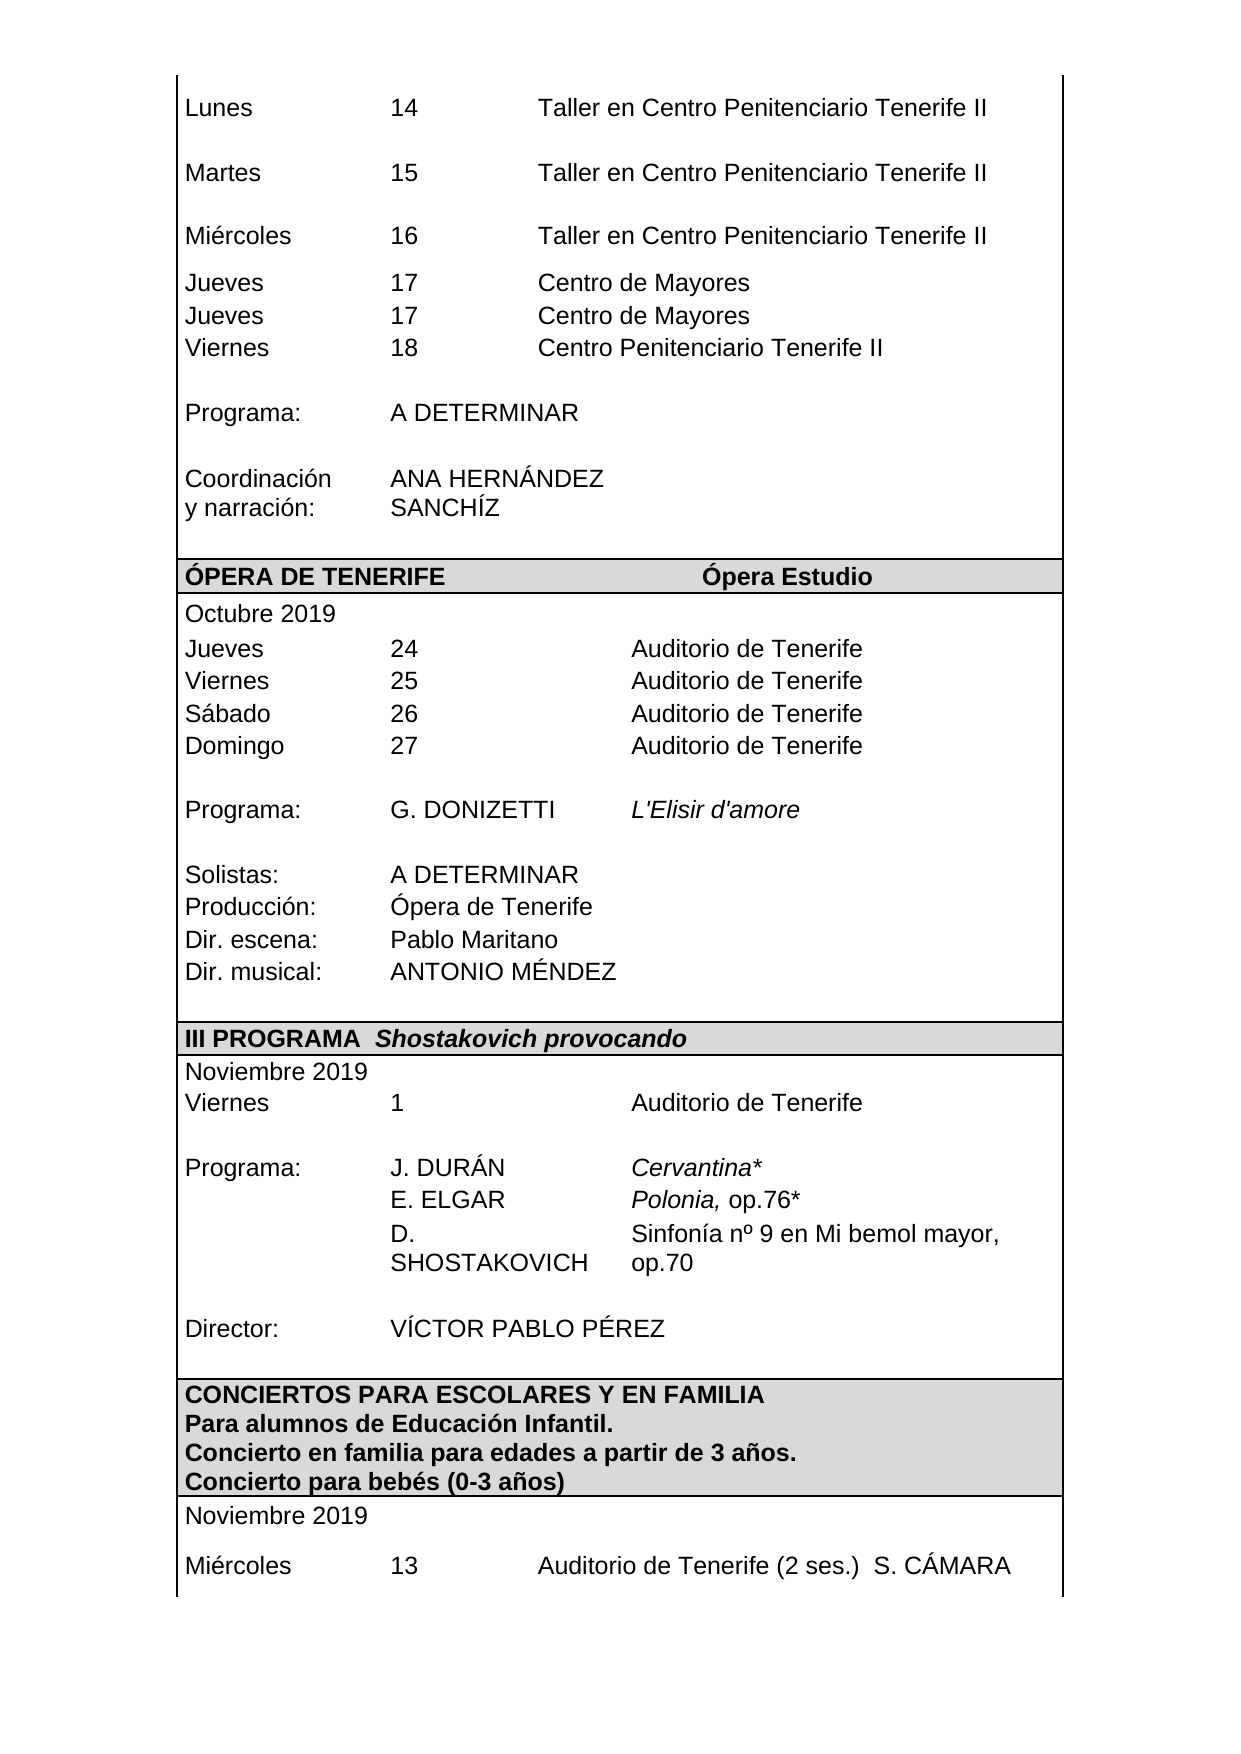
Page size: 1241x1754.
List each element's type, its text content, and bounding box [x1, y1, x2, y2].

table_cell Ópera de Tenerife [383, 891, 624, 923]
table_cell D. SHOSTAKOVICH [383, 1216, 624, 1280]
table_cell Jueves [178, 299, 383, 331]
table_cell Centro de Mayores [530, 267, 1062, 299]
table_cell Sinfonía nº 9 en Mi bemol mayor, op.70 [624, 1216, 1062, 1280]
table_cell Auditorio de Tenerife [624, 697, 1062, 729]
table_cell [178, 1119, 383, 1151]
table_cell [178, 428, 383, 460]
table_cell G. DONIZETTI [383, 794, 624, 826]
table_cell A DETERMINAR [383, 858, 624, 891]
table_cell Director: [178, 1313, 383, 1345]
table_cell [624, 1056, 1062, 1086]
table_cell ANA HERNÁNDEZ SANCHÍZ [383, 460, 624, 525]
table_cell [178, 1280, 383, 1312]
table_cell Taller en Centro Penitenciario Tenerife II [530, 75, 1062, 139]
table_cell Noviembre 2019 [178, 1497, 624, 1533]
table_cell [178, 1216, 383, 1280]
table_cell [178, 525, 1062, 558]
table_cell Dir. escena: [178, 923, 383, 955]
table_cell 16 [383, 204, 530, 267]
table_cell [624, 594, 1062, 632]
table_cell Programa: [178, 794, 383, 826]
table_cell Solistas: [178, 858, 383, 891]
table_cell Domingo [178, 729, 383, 761]
table_cell VÍCTOR PABLO PÉREZ [383, 1313, 1062, 1345]
table_cell Miércoles [178, 1533, 383, 1597]
table_cell J. DURÁN [383, 1151, 624, 1183]
table_cell [178, 826, 383, 858]
table_cell [624, 891, 1062, 923]
table_cell III PROGRAMA Shostakovich provocando [178, 1023, 1062, 1054]
table_cell Martes [178, 140, 383, 204]
table_cell Viernes [178, 331, 383, 363]
table_cell Octubre 2019 [178, 594, 624, 632]
table_cell [383, 1280, 624, 1312]
table_cell ÓPERA DE TENERIFE Ópera Estudio [178, 560, 1062, 592]
table_cell Centro Penitenciario Tenerife II [530, 331, 1062, 363]
table_cell Taller en Centro Penitenciario Tenerife II [530, 140, 1062, 204]
table_cell [624, 923, 1062, 955]
table_cell Programa: [178, 1151, 383, 1183]
table_cell 27 [383, 729, 624, 761]
table_cell [624, 1280, 1062, 1312]
table_cell [624, 396, 1062, 428]
table_cell [624, 761, 1062, 794]
table_cell L'Elisir d'amore [624, 794, 1062, 826]
table_cell A DETERMINAR [383, 396, 624, 428]
table_cell [178, 988, 1062, 1021]
table_cell Noviembre 2019 [178, 1056, 624, 1086]
table_cell Auditorio de Tenerife [624, 632, 1062, 664]
table_cell [624, 1497, 1062, 1533]
table_cell Auditorio de Tenerife [624, 1086, 1062, 1119]
table_cell [383, 826, 624, 858]
table_cell Polonia, op.76* [624, 1183, 1062, 1216]
table_cell Viernes [178, 665, 383, 697]
table_cell Viernes [178, 1086, 383, 1119]
table_cell Centro de Mayores [530, 299, 1062, 331]
table_cell 1 [383, 1086, 624, 1119]
table_cell [383, 428, 624, 460]
table_cell 17 [383, 299, 530, 331]
table_cell [624, 460, 1062, 525]
table_cell [624, 826, 1062, 858]
table_cell 15 [383, 140, 530, 204]
table_cell ANTONIO MÉNDEZ [383, 955, 1062, 987]
table_cell [624, 1119, 1062, 1151]
table_cell [178, 1183, 383, 1216]
table_cell Programa: [178, 396, 383, 428]
table_cell Dir. musical: [178, 955, 383, 987]
table_cell Miércoles [178, 204, 383, 267]
table_cell Auditorio de Tenerife [624, 665, 1062, 697]
table_cell 13 [383, 1533, 530, 1597]
table_cell [178, 364, 383, 396]
table_cell Auditorio de Tenerife (2 ses.) S. CÁMARA [530, 1533, 1062, 1597]
table_cell Sábado [178, 697, 383, 729]
table_cell 25 [383, 665, 624, 697]
table_cell Coordinación y narración: [178, 460, 383, 525]
table_cell Producción: [178, 891, 383, 923]
table_cell [624, 858, 1062, 891]
table_cell 14 [383, 75, 530, 139]
table_cell [383, 1119, 624, 1151]
table_cell Jueves [178, 267, 383, 299]
table_cell [624, 364, 1062, 396]
table_cell 17 [383, 267, 530, 299]
table_cell Cervantina* [624, 1151, 1062, 1183]
table_cell 24 [383, 632, 624, 664]
table_cell Jueves [178, 632, 383, 664]
table_cell Auditorio de Tenerife [624, 729, 1062, 761]
table_cell E. ELGAR [383, 1183, 624, 1216]
table_cell Lunes [178, 75, 383, 139]
table_cell [383, 761, 624, 794]
table_cell [178, 761, 383, 794]
table_cell [624, 428, 1062, 460]
table_cell CONCIERTOS PARA ESCOLARES Y EN FAMILIA Para alumnos de Educación Infantil. Concierto en familia para edades a partir de 3 años. Concierto para bebés (0-3 años) [178, 1380, 1062, 1495]
table_cell Taller en Centro Penitenciario Tenerife II [530, 204, 1062, 267]
table_cell [383, 364, 624, 396]
table_cell Pablo Maritano [383, 923, 624, 955]
table_cell 26 [383, 697, 624, 729]
table_cell [178, 1345, 1062, 1378]
table_cell 18 [383, 331, 530, 363]
